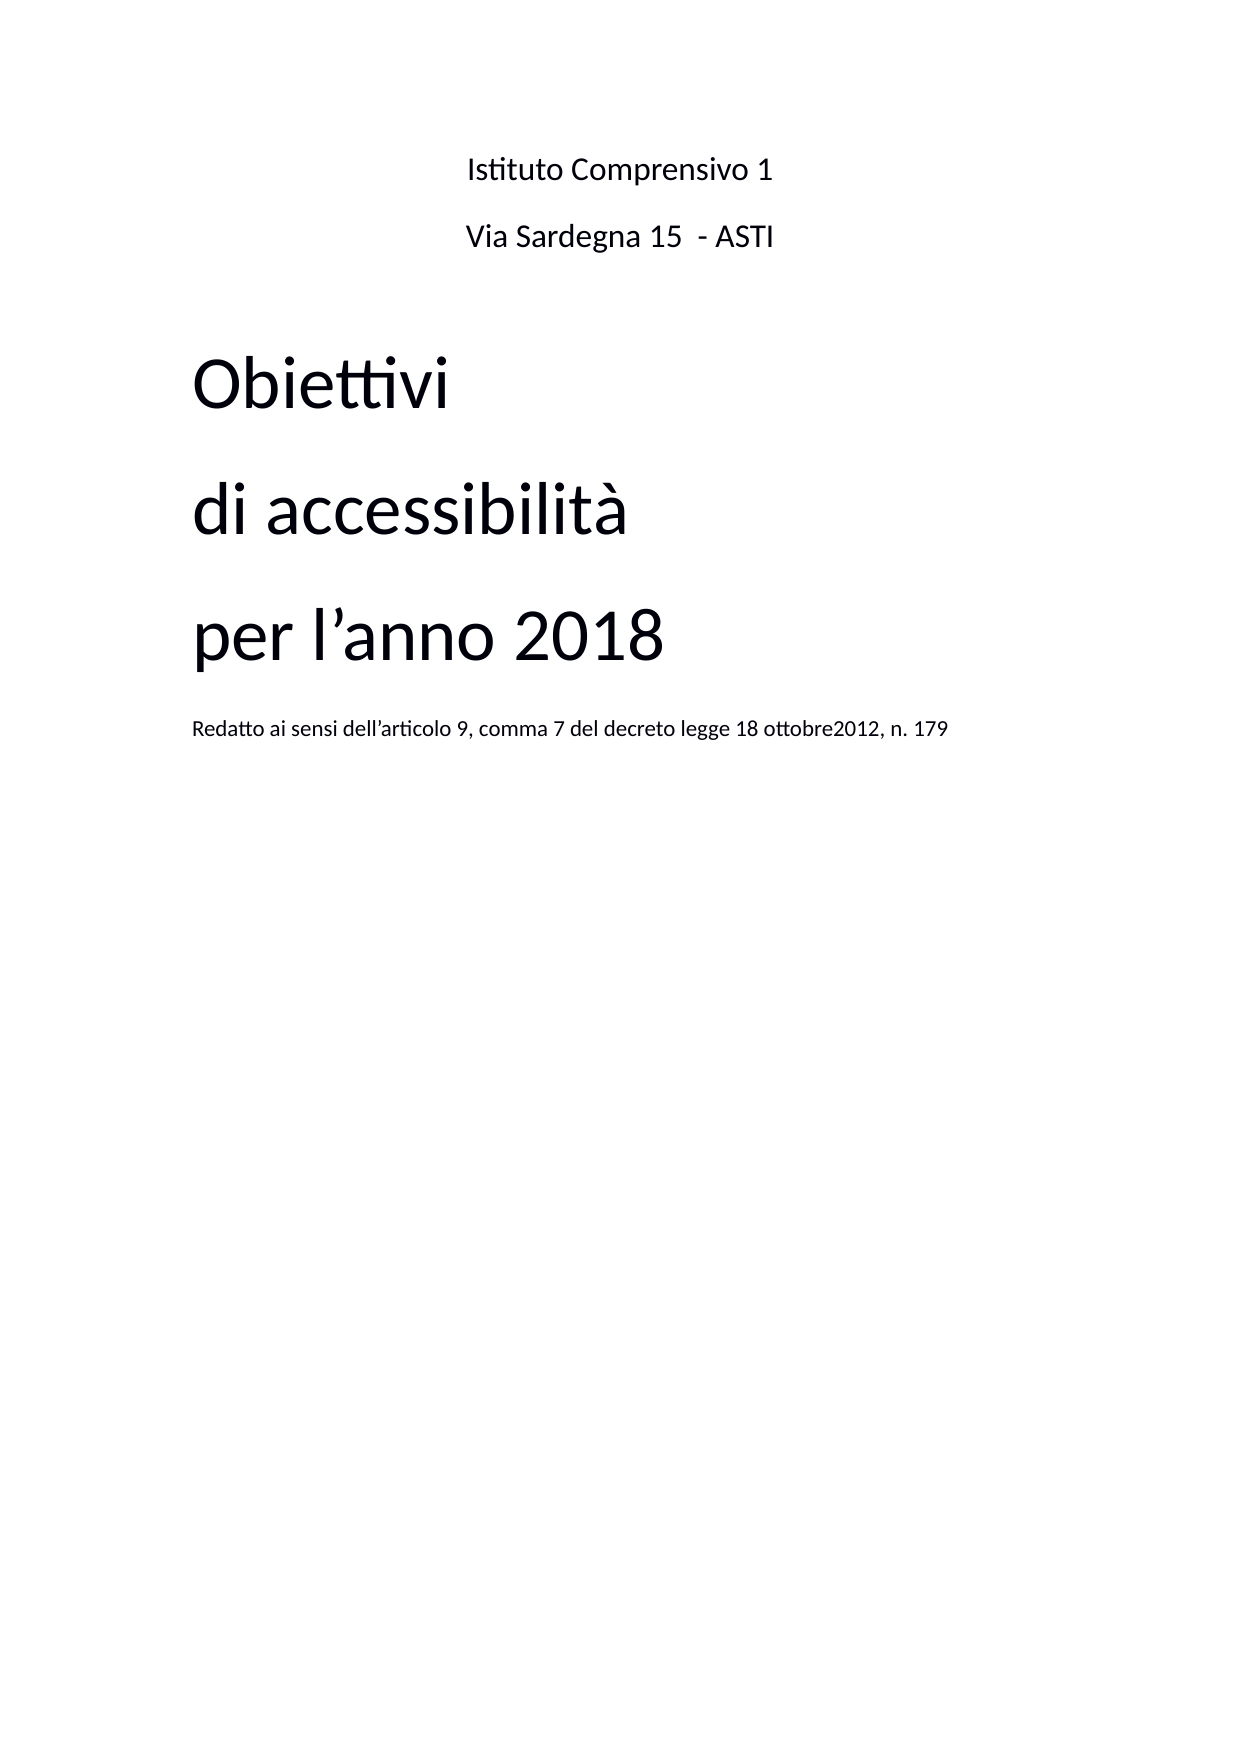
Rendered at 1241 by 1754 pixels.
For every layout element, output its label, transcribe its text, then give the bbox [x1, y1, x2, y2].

text Istituto Comprensivo 1 [118, 148, 1122, 188]
text Obiettivi [118, 336, 1122, 427]
text per l’anno 2018 [118, 588, 1122, 679]
text Redatto ai sensi dell’articolo 9, comma 7 del decreto legge 18 ottobre2012, n. 179 [118, 714, 1122, 742]
text di accessibilità [118, 462, 1122, 553]
text Via Sardegna 15 - ASTI [118, 215, 1122, 256]
